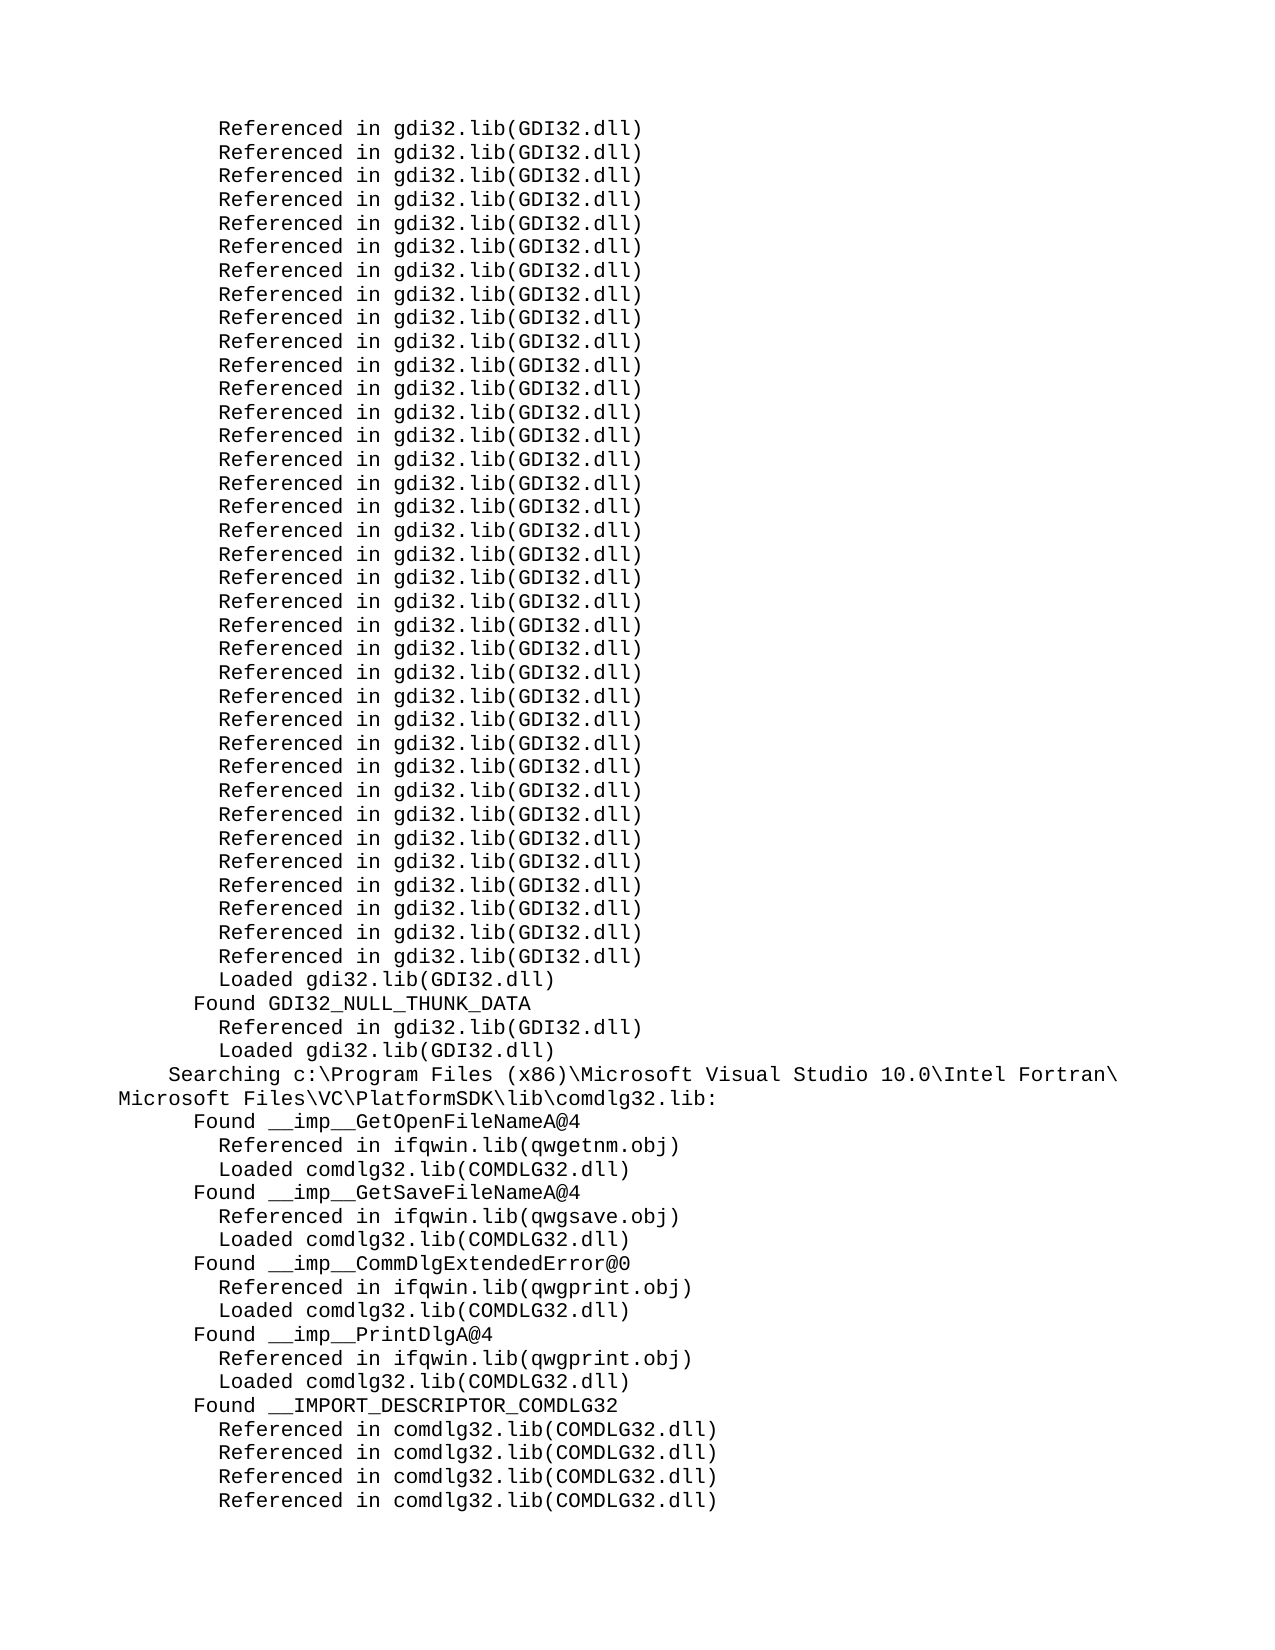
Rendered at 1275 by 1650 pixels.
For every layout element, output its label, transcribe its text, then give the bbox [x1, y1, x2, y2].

text Referenced in gdi32.lib(GDI32.dll) [118, 946, 1157, 969]
text Loaded comdlg32.lib(COMDLG32.dll) [118, 1300, 1157, 1324]
text Referenced in gdi32.lib(GDI32.dll) [118, 449, 1157, 473]
text Referenced in comdlg32.lib(COMDLG32.dll) [118, 1489, 1157, 1513]
text Referenced in gdi32.lib(GDI32.dll) [118, 118, 1157, 142]
text Referenced in gdi32.lib(GDI32.dll) [118, 307, 1157, 331]
text Found __imp__GetSaveFileNameA@4 [118, 1182, 1157, 1206]
text Referenced in comdlg32.lib(COMDLG32.dll) [118, 1419, 1157, 1442]
text Referenced in gdi32.lib(GDI32.dll) [118, 236, 1157, 260]
text Referenced in gdi32.lib(GDI32.dll) [118, 165, 1157, 189]
text Referenced in gdi32.lib(GDI32.dll) [118, 875, 1157, 898]
text Referenced in gdi32.lib(GDI32.dll) [118, 1017, 1157, 1040]
text Referenced in gdi32.lib(GDI32.dll) [118, 662, 1157, 686]
text Referenced in gdi32.lib(GDI32.dll) [118, 520, 1157, 544]
text Referenced in gdi32.lib(GDI32.dll) [118, 851, 1157, 875]
text Referenced in gdi32.lib(GDI32.dll) [118, 591, 1157, 615]
text Loaded gdi32.lib(GDI32.dll) [118, 1040, 1157, 1064]
text Referenced in gdi32.lib(GDI32.dll) [118, 804, 1157, 827]
text Referenced in gdi32.lib(GDI32.dll) [118, 638, 1157, 662]
text Referenced in gdi32.lib(GDI32.dll) [118, 284, 1157, 307]
text Referenced in ifqwin.lib(qwgprint.obj) [118, 1348, 1157, 1371]
text Referenced in gdi32.lib(GDI32.dll) [118, 615, 1157, 638]
text Loaded gdi32.lib(GDI32.dll) [118, 969, 1157, 993]
text Referenced in gdi32.lib(GDI32.dll) [118, 331, 1157, 354]
text Referenced in ifqwin.lib(qwgetnm.obj) [118, 1135, 1157, 1158]
text Referenced in comdlg32.lib(COMDLG32.dll) [118, 1442, 1157, 1466]
text Referenced in gdi32.lib(GDI32.dll) [118, 496, 1157, 520]
text Found __IMPORT_DESCRIPTOR_COMDLG32 [118, 1395, 1157, 1419]
text Referenced in gdi32.lib(GDI32.dll) [118, 757, 1157, 780]
text Referenced in gdi32.lib(GDI32.dll) [118, 567, 1157, 591]
text Referenced in gdi32.lib(GDI32.dll) [118, 827, 1157, 851]
text Loaded comdlg32.lib(COMDLG32.dll) [118, 1229, 1157, 1253]
text Referenced in gdi32.lib(GDI32.dll) [118, 378, 1157, 402]
text Referenced in gdi32.lib(GDI32.dll) [118, 213, 1157, 236]
text Searching c:\Program Files (x86)\Microsoft Visual Studio 10.0\Intel Fortran\Microsoft Files\VC\PlatformSDK\lib\comdlg32.lib: [118, 1064, 1157, 1111]
text Found __imp__PrintDlgA@4 [118, 1324, 1157, 1348]
text Referenced in gdi32.lib(GDI32.dll) [118, 473, 1157, 496]
text Referenced in gdi32.lib(GDI32.dll) [118, 426, 1157, 449]
text Referenced in gdi32.lib(GDI32.dll) [118, 260, 1157, 284]
text Referenced in ifqwin.lib(qwgprint.obj) [118, 1277, 1157, 1300]
text Found GDI32_NULL_THUNK_DATA [118, 993, 1157, 1017]
text Referenced in gdi32.lib(GDI32.dll) [118, 354, 1157, 378]
text Referenced in gdi32.lib(GDI32.dll) [118, 142, 1157, 165]
text Referenced in gdi32.lib(GDI32.dll) [118, 544, 1157, 567]
text Referenced in comdlg32.lib(COMDLG32.dll) [118, 1466, 1157, 1489]
text Referenced in gdi32.lib(GDI32.dll) [118, 402, 1157, 426]
text Referenced in gdi32.lib(GDI32.dll) [118, 898, 1157, 922]
text Loaded comdlg32.lib(COMDLG32.dll) [118, 1371, 1157, 1395]
text Referenced in gdi32.lib(GDI32.dll) [118, 709, 1157, 733]
text Found __imp__CommDlgExtendedError@0 [118, 1253, 1157, 1277]
text Referenced in gdi32.lib(GDI32.dll) [118, 922, 1157, 946]
text Referenced in gdi32.lib(GDI32.dll) [118, 780, 1157, 804]
text Referenced in gdi32.lib(GDI32.dll) [118, 686, 1157, 709]
text Loaded comdlg32.lib(COMDLG32.dll) [118, 1158, 1157, 1182]
text Referenced in gdi32.lib(GDI32.dll) [118, 733, 1157, 757]
text Referenced in gdi32.lib(GDI32.dll) [118, 189, 1157, 213]
text Found __imp__GetOpenFileNameA@4 [118, 1111, 1157, 1135]
text Referenced in ifqwin.lib(qwgsave.obj) [118, 1206, 1157, 1229]
